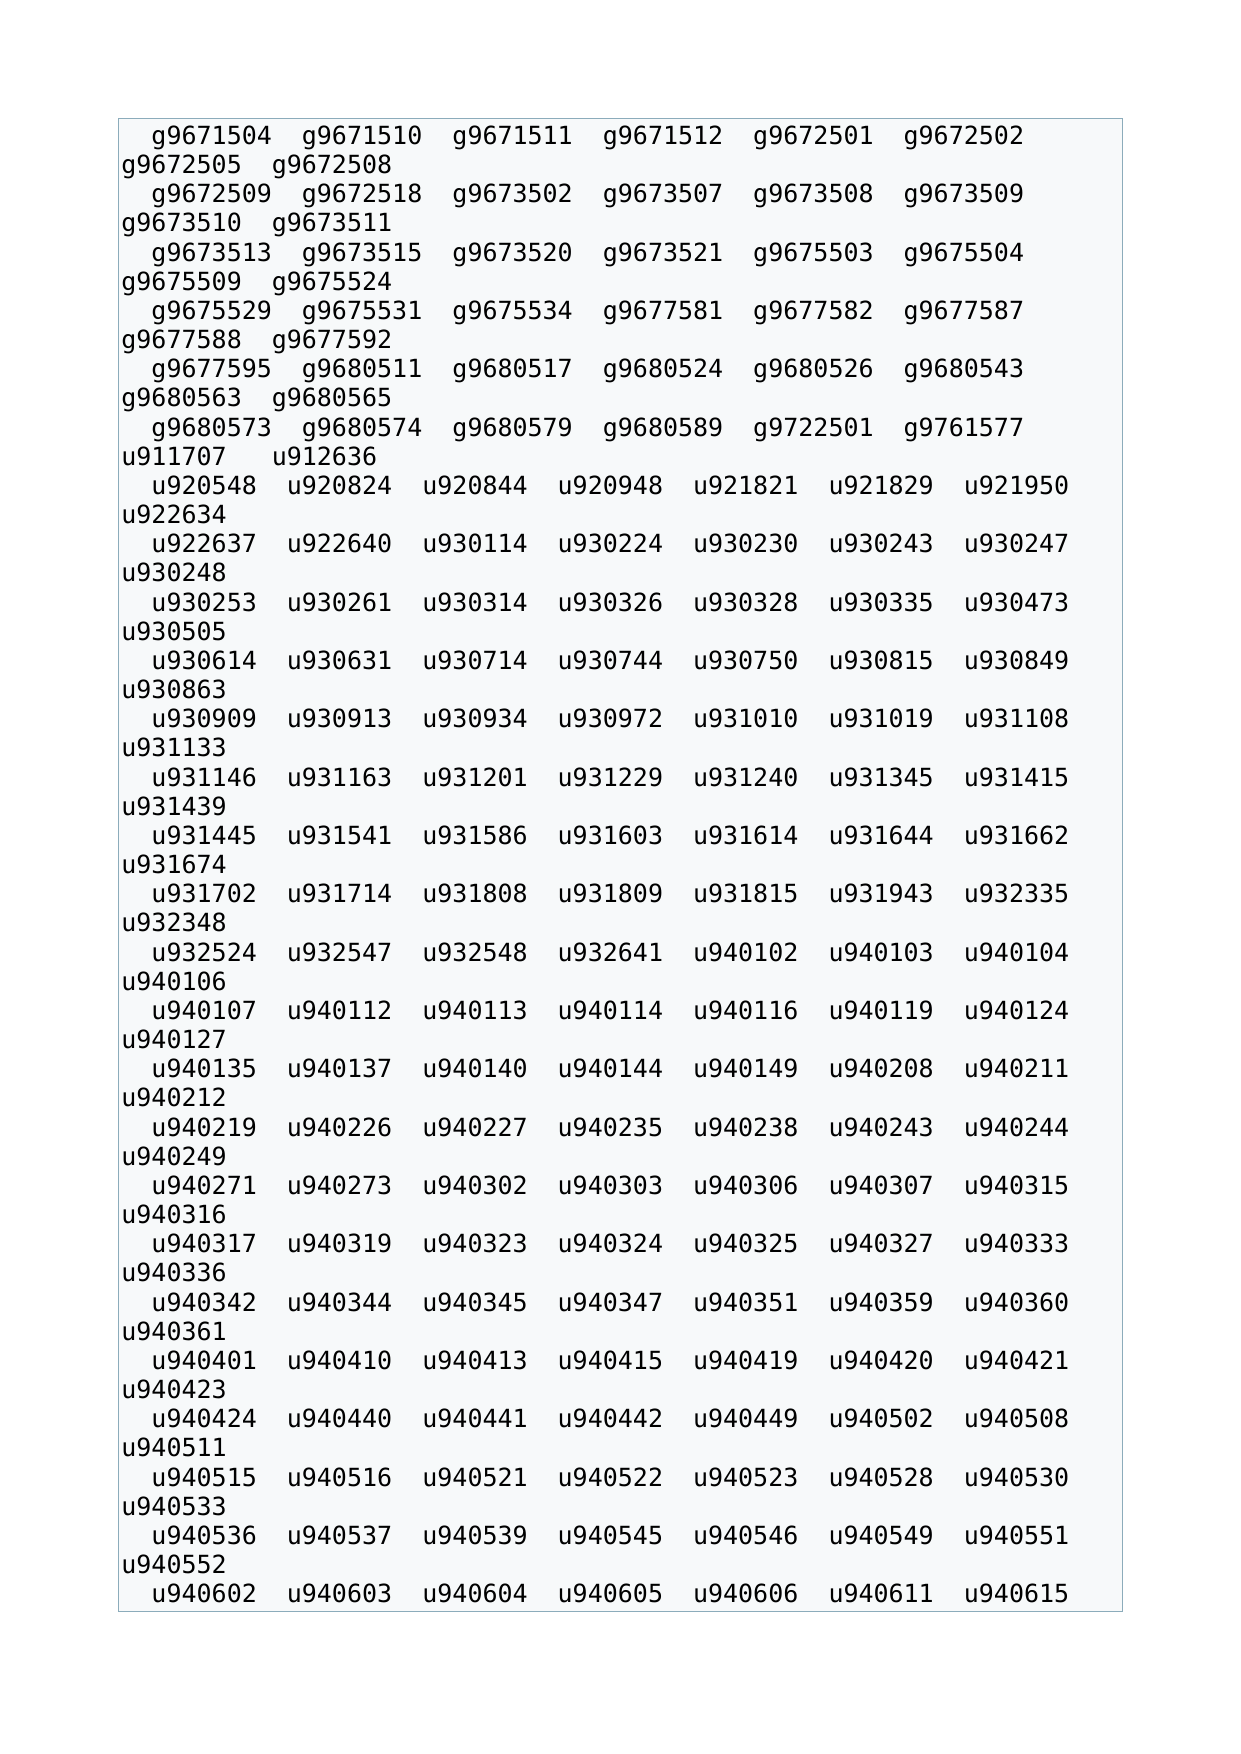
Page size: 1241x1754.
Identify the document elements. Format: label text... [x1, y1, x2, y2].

text g9671504 g9671510 g9671511 g9671512 g9672501 g9672502 g9672505 g9672508 g9672509 g9672518 g9673502 g9673507 g9673508 g9673509 g9673510 g9673511 g9673513 g9673515 g9673520 g9673521 g9675503 g9675504 g9675509 g9675524 g9675529 g9675531 g9675534 g9677581 g9677582 g9677587 g9677588 g9677592 g9677595 g9680511 g9680517 g9680524 g9680526 g9680543 g9680563 g9680565 g9680573 g9680574 g9680579 g9680589 g9722501 g9761577 u911707 u912636 u920548 u920824 u920844 u920948 u921821 u921829 u921950 u922634 u922637 u922640 u930114 u930224 u930230 u930243 u930247 u930248 u930253 u930261 u930314 u930326 u930328 u930335 u930473 u930505 u930614 u930631 u930714 u930744 u930750 u930815 u930849 u930863 u930909 u930913 u930934 u930972 u931010 u931019 u931108 u931133 u931146 u931163 u931201 u931229 u931240 u931345 u931415 u931439 u931445 u931541 u931586 u931603 u931614 u931644 u931662 u931674 u931702 u931714 u931808 u931809 u931815 u931943 u932335 u932348 u932524 u932547 u932548 u932641 u940102 u940103 u940104 u940106 u940107 u940112 u940113 u940114 u940116 u940119 u940124 u940127 u940135 u940137 u940140 u940144 u940149 u940208 u940211 u940212 u940219 u940226 u940227 u940235 u940238 u940243 u940244 u940249 u940271 u940273 u940302 u940303 u940306 u940307 u940315 u940316 u940317 u940319 u940323 u940324 u940325 u940327 u940333 u940336 u940342 u940344 u940345 u940347 u940351 u940359 u940360 u940361 u940401 u940410 u940413 u940415 u940419 u940420 u940421 u940423 u940424 u940440 u940441 u940442 u940449 u940502 u940508 u940511 u940515 u940516 u940521 u940522 u940523 u940528 u940530 u940533 u940536 u940537 u940539 u940545 u940546 u940549 u940551 u940552 u940602 u940603 u940604 u940605 u940606 u940611 u940615 [119, 119, 1122, 1611]
